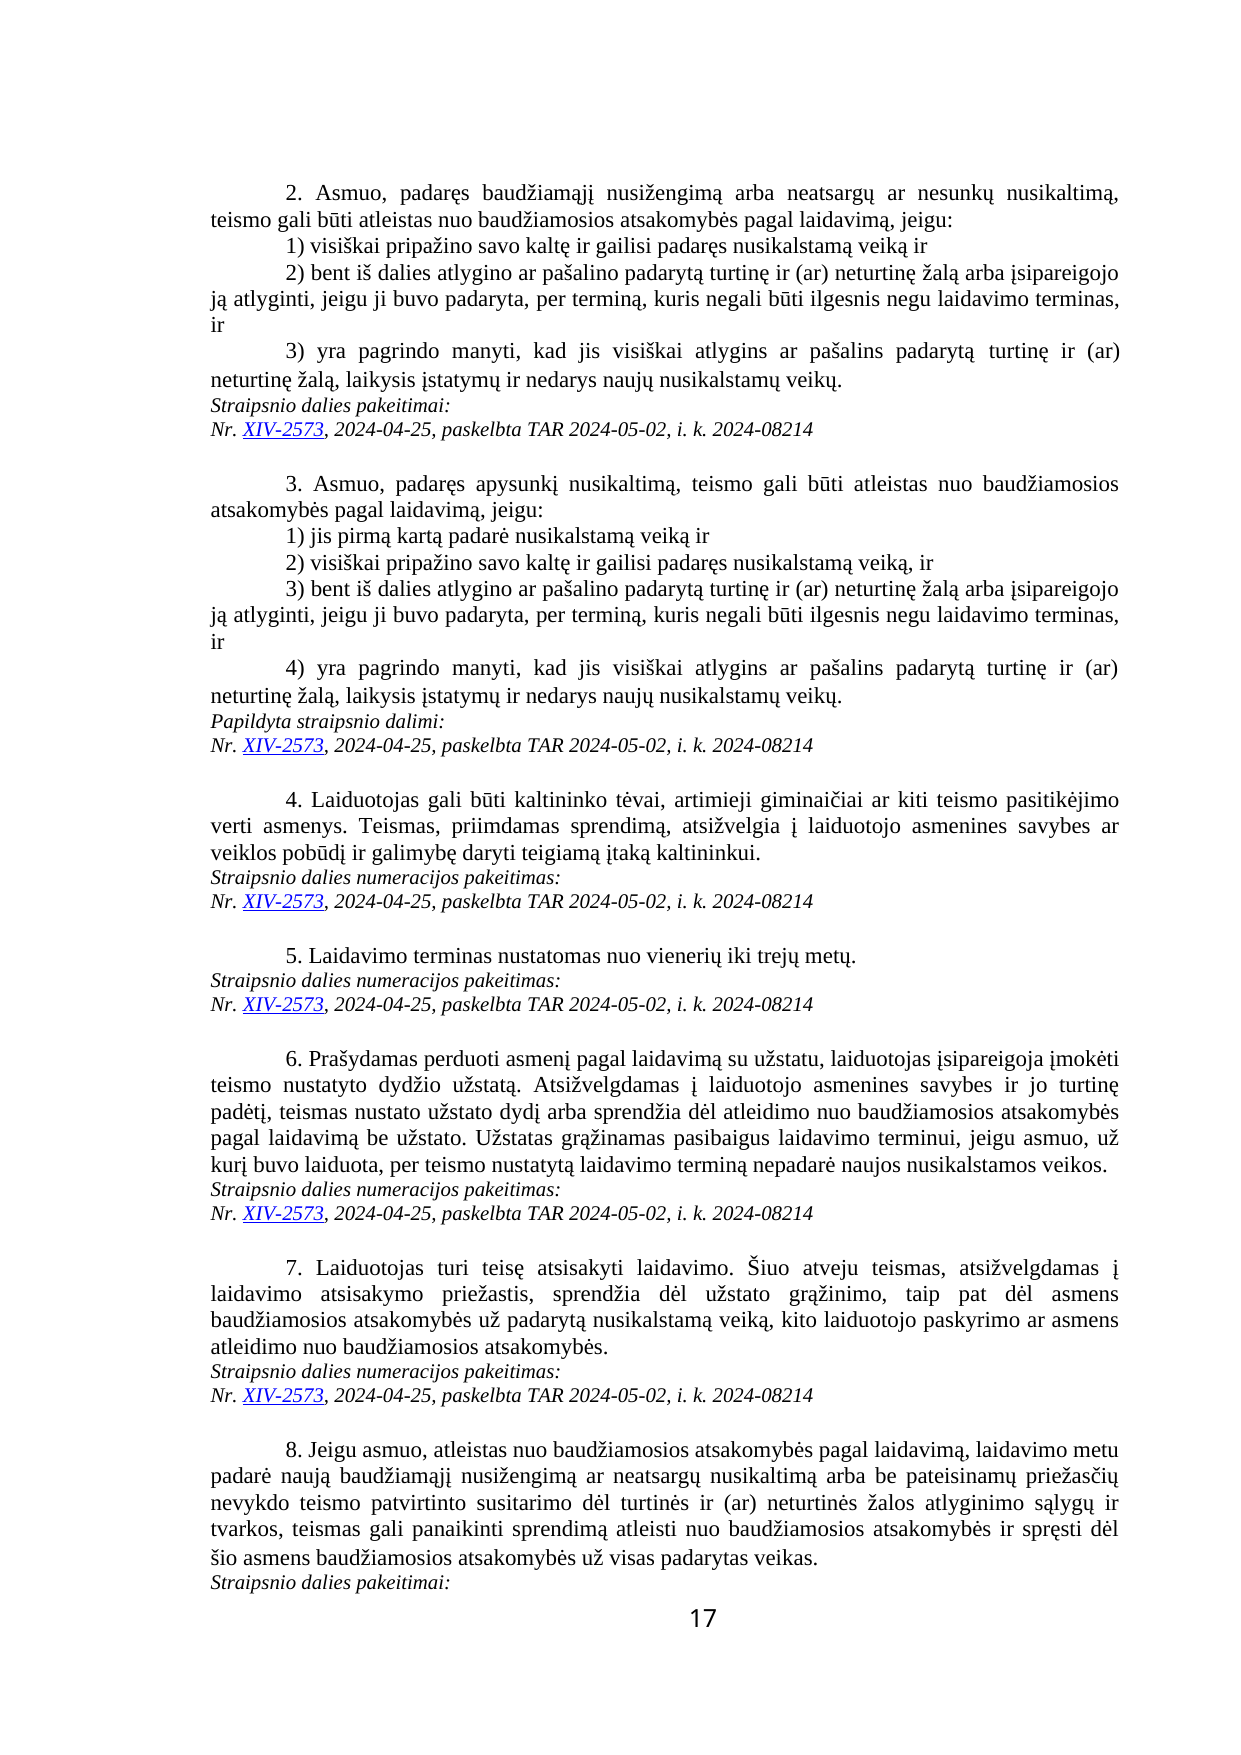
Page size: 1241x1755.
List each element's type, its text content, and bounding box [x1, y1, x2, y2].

text 1) jis pirmą kartą padarė nusikalstamą veiką ir [210, 522, 1120, 549]
text 5. Laidavimo terminas nustatomas nuo vienerių iki trejų metų. [210, 942, 1120, 968]
text 3. Asmuo, padaręs apysunkį nusikaltimą, teismo gali būti atleistas nuo baudžiamosios atsakomybės pagal laidavimą, jeigu: [210, 469, 1120, 522]
text Nr. XIV-2573, 2024-04-25, paskelbta TAR 2024-05-02, i. k. 2024-08214 [210, 1383, 1120, 1407]
text Straipsnio dalies numeracijos pakeitimas: [210, 865, 1120, 889]
text 2) bent iš dalies atlygino ar pašalino padarytą turtinę ir (ar) neturtinę žalą arba įsipareigojo ją atlyginti, jeigu ji buvo padaryta, per terminą, kuris negali būti ilgesnis negu laidavimo terminas, ir [210, 258, 1120, 338]
text Nr. XIV-2573, 2024-04-25, paskelbta TAR 2024-05-02, i. k. 2024-08214 [210, 417, 1120, 441]
text Nr. XIV-2573, 2024-04-25, paskelbta TAR 2024-05-02, i. k. 2024-08214 [210, 992, 1120, 1016]
text 6. Prašydamas perduoti asmenį pagal laidavimą su užstatu, laiduotojas įsipareigoja įmokėti teismo nustatyto dydžio užstatą. Atsižvelgdamas į laiduotojo asmenines savybes ir jo turtinę padėtį, teismas nustato užstato dydį arba sprendžia dėl atleidimo nuo baudžiamosios atsakomybės pagal laidavimą be užstato. Užstatas grąžinamas pasibaigus laidavimo terminui, jeigu asmuo, už kurį buvo laiduota, per teismo nustatytą laidavimo terminą nepadarė naujos nusikalstamos veikos. [210, 1045, 1120, 1177]
text 8. Jeigu asmuo, atleistas nuo baudžiamosios atsakomybės pagal laidavimą, laidavimo metu padarė naują baudžiamąjį nusižengimą ar neatsargų nusikaltimą arba be pateisinamų priežasčių nevykdo teismo patvirtinto susitarimo dėl turtinės ir (ar) neturtinės žalos atlyginimo sąlygų ir tvarkos, teismas gali panaikinti sprendimą atleisti nuo baudžiamosios atsakomybės ir spręsti dėl šio asmens baudžiamosios atsakomybės už visas padarytas veikas. [210, 1436, 1120, 1570]
text Nr. XIV-2573, 2024-04-25, paskelbta TAR 2024-05-02, i. k. 2024-08214 [210, 733, 1120, 757]
text Nr. XIV-2573, 2024-04-25, paskelbta TAR 2024-05-02, i. k. 2024-08214 [210, 889, 1120, 913]
text Nr. XIV-2573, 2024-04-25, paskelbta TAR 2024-05-02, i. k. 2024-08214 [210, 1201, 1120, 1225]
text Straipsnio dalies numeracijos pakeitimas: [210, 1359, 1120, 1383]
text 4) yra pagrindo manyti, kad jis visiškai atlygins ar pašalins padarytą turtinę ir (ar) neturtinę žalą, laikysis įstatymų ir nedarys naujų nusikalstamų veikų. [210, 654, 1120, 709]
text Straipsnio dalies pakeitimai: [210, 1570, 1120, 1594]
text 2. Asmuo, padaręs baudžiamąjį nusižengimą arba neatsargų ar nesunkų nusikaltimą, teismo gali būti atleistas nuo baudžiamosios atsakomybės pagal laidavimą, jeigu: [210, 179, 1120, 232]
text Papildyta straipsnio dalimi: [210, 709, 1120, 733]
text Straipsnio dalies numeracijos pakeitimas: [210, 1177, 1120, 1201]
text 4. Laiduotojas gali būti kaltininko tėvai, artimieji giminaičiai ar kiti teismo pasitikėjimo verti asmenys. Teismas, priimdamas sprendimą, atsižvelgia į laiduotojo asmenines savybes ar veiklos pobūdį ir galimybę daryti teigiamą įtaką kaltininkui. [210, 786, 1120, 865]
text Straipsnio dalies pakeitimai: [210, 393, 1120, 417]
text 7. Laiduotojas turi teisę atsisakyti laidavimo. Šiuo atveju teismas, atsižvelgdamas į laidavimo atsisakymo priežastis, sprendžia dėl užstato grąžinimo, taip pat dėl asmens baudžiamosios atsakomybės už padarytą nusikalstamą veiką, kito laiduotojo paskyrimo ar asmens atleidimo nuo baudžiamosios atsakomybės. [210, 1254, 1120, 1359]
text 3) bent iš dalies atlygino ar pašalino padarytą turtinę ir (ar) neturtinę žalą arba įsipareigojo ją atlyginti, jeigu ji buvo padaryta, per terminą, kuris negali būti ilgesnis negu laidavimo terminas, ir [210, 575, 1120, 654]
text 1) visiškai pripažino savo kaltę ir gailisi padaręs nusikalstamą veiką ir [210, 232, 1120, 258]
text 2) visiškai pripažino savo kaltę ir gailisi padaręs nusikalstamą veiką, ir [210, 549, 1120, 575]
text Straipsnio dalies numeracijos pakeitimas: [210, 968, 1120, 992]
text 3) yra pagrindo manyti, kad jis visiškai atlygins ar pašalins padarytą turtinę ir (ar) neturtinę žalą, laikysis įstatymų ir nedarys naujų nusikalstamų veikų. [210, 338, 1120, 393]
